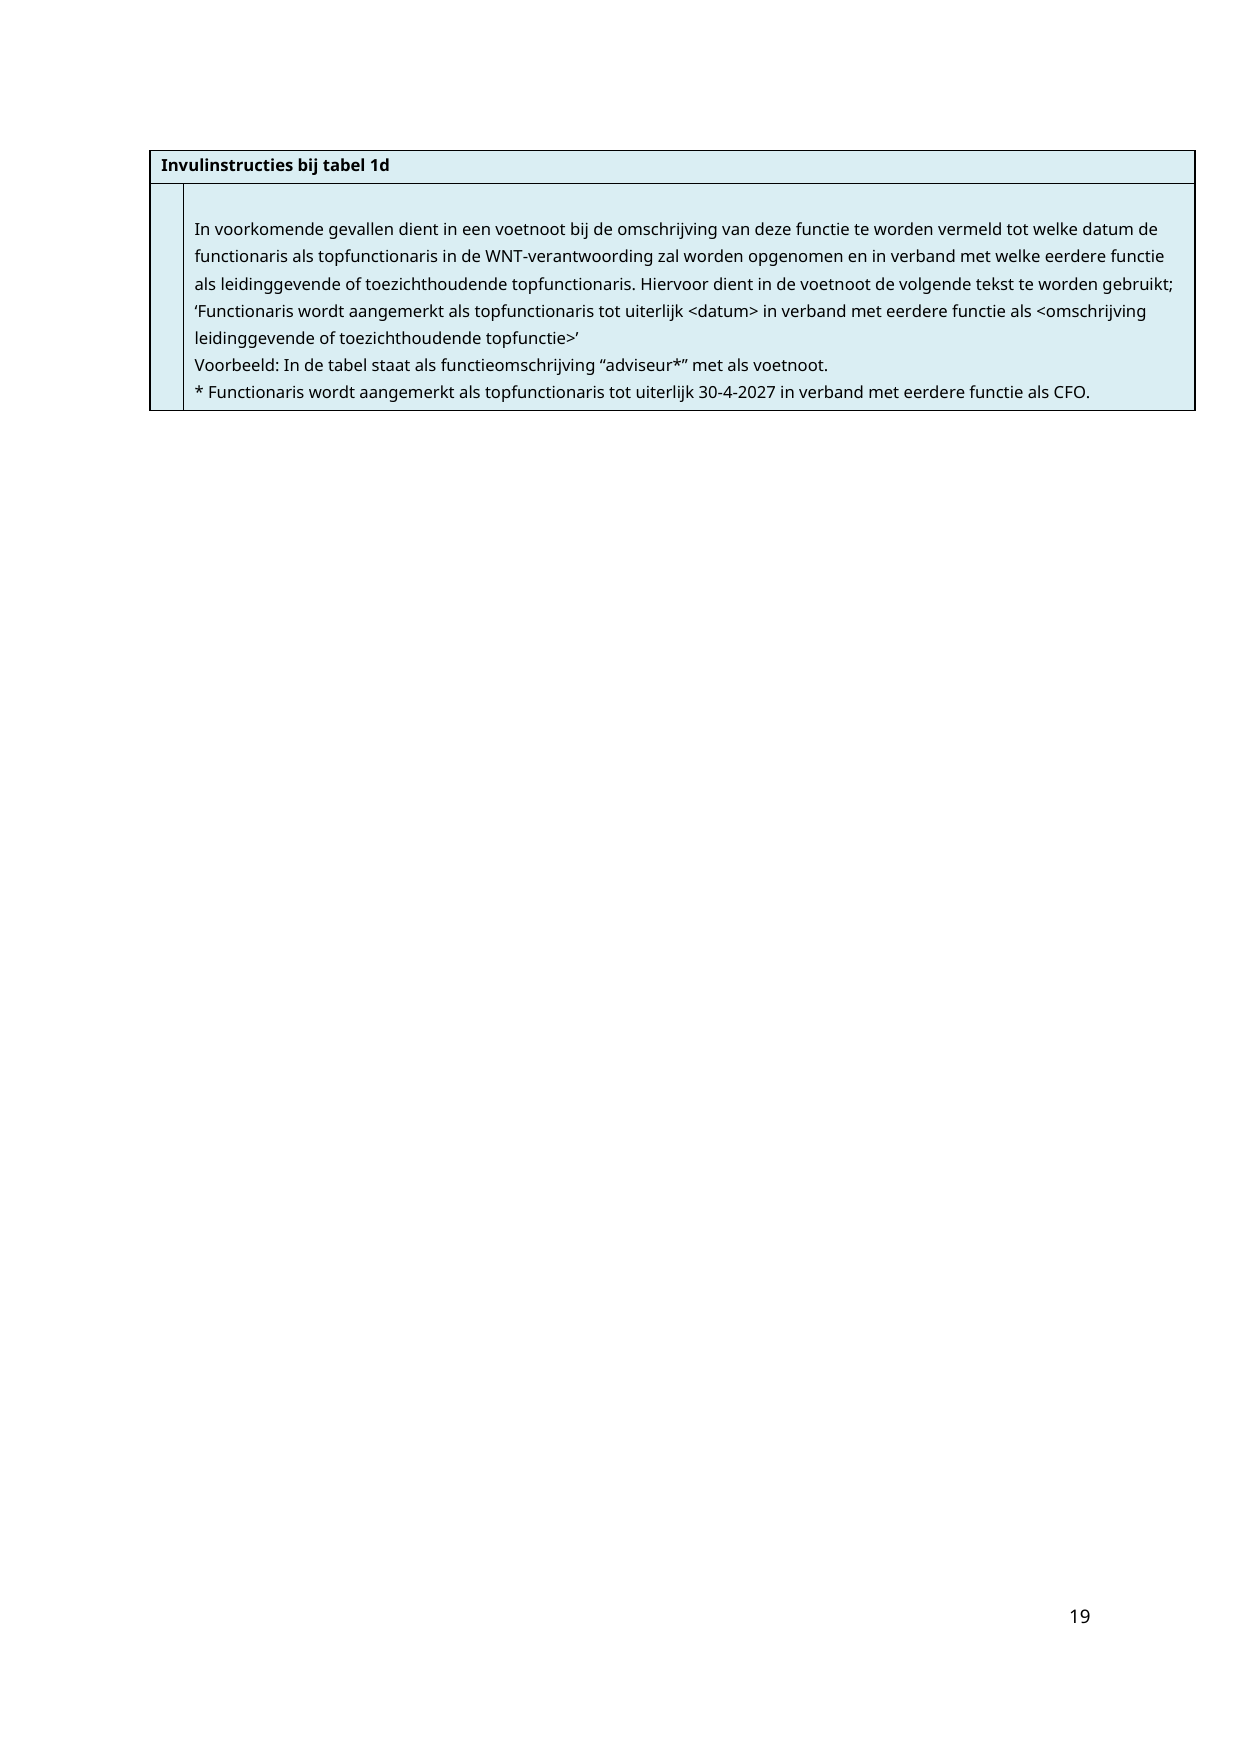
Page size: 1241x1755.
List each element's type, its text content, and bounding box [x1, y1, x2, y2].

table_header Invulinstructies bij tabel 1d [151, 151, 1194, 183]
table_cell [151, 184, 183, 410]
table_cell In voorkomende gevallen dient in een voetnoot bij de omschrijving van deze functie te worden vermeld tot welke datum de functionaris als topfunctionaris in de WNT-verantwoording zal worden opgenomen en in verband met welke eerdere functie als leidinggevende of toezichthoudende topfunctionaris. Hiervoor dient in de voetnoot de volgende tekst te worden gebruikt; ‘Functionaris wordt aangemerkt als topfunctionaris tot uiterlijk <datum> in verband met eerdere functie als <omschrijving leidinggevende of toezichthoudende topfunctie>’ Voorbeeld: In de tabel staat als functieomschrijving “adviseur*” met als voetnoot. * Functionaris wordt aangemerkt als topfunctionaris tot uiterlijk 30-4-2027 in verband met eerdere functie als CFO. [184, 184, 1194, 410]
